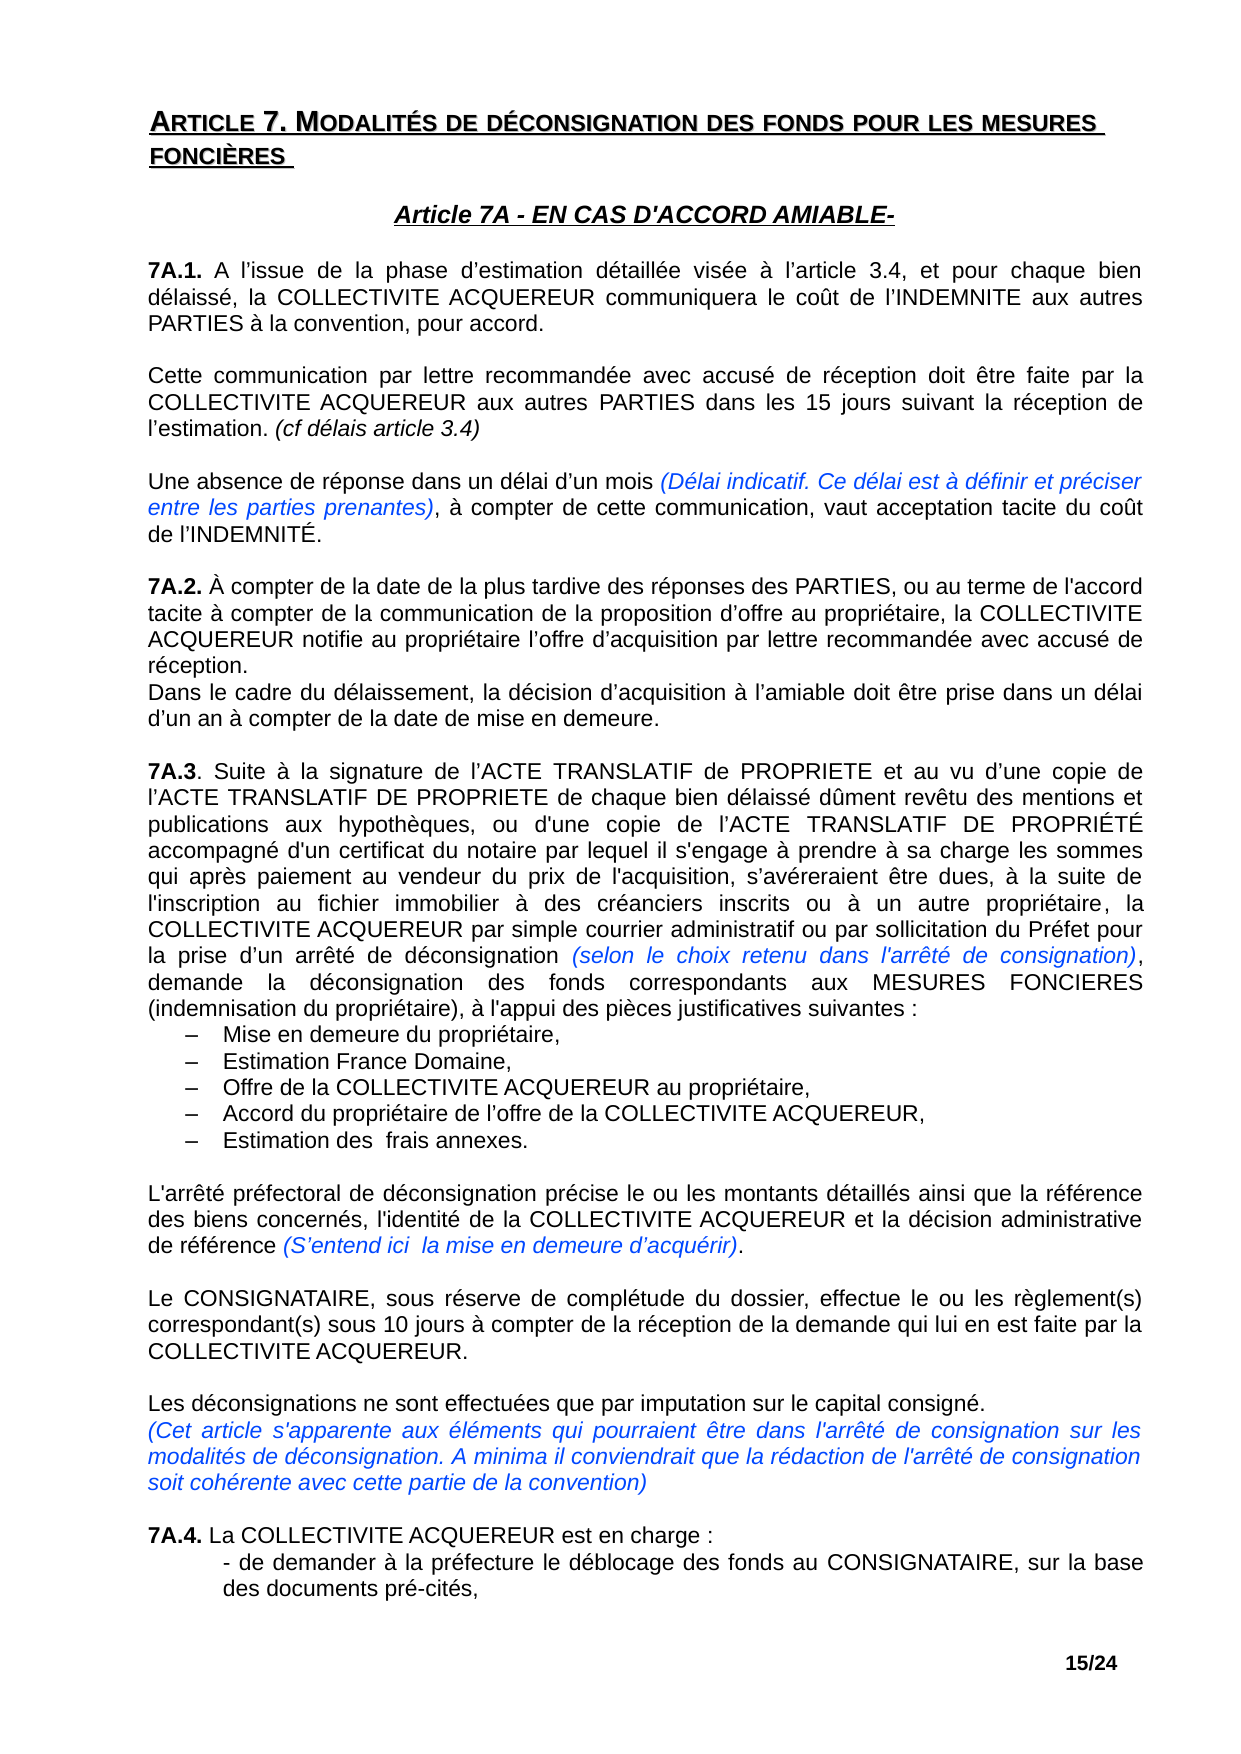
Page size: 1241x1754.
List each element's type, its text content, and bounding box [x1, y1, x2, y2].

text - de demander à la préfecture le déblocage des fonds au CONSIGNATAIRE, sur la base des documents pré-cités, [223, 1548, 1144, 1601]
text Article 7A - EN CAS D'ACCORD AMIABLE- [148, 199, 1144, 228]
text 7A.3. Suite à la signature de l’ACTE TRANSLATIF de PROPRIETE et au vu d’une copie de l’ACTE TRANSLATIF DE PROPRIETE de chaque bien délaissé dûment revêtu des mentions et publications aux hypothèques, ou d'une copie de l’acte translatif de propriété accompagné d'un certificat du notaire par lequel il s'engage à prendre à sa charge les sommes qui après paiement au vendeur du prix de l'acquisition, s’avéreraient être dues, à la suite de l'inscription au fichier immobilier à des créanciers inscrits ou à un autre propriétaire, la COLLECTIVITE ACQUEREUR par simple courrier administratif ou par sollicitation du Préfet pour la prise d’un arrêté de déconsignation (selon le choix retenu dans l'arrêté de consignation), demande la déconsignation des fonds correspondants aux MESURES FONCIERES (indemnisation du propriétaire), à l'appui des pièces justificatives suivantes : [148, 758, 1144, 1021]
text 7A.4. La COLLECTIVITE ACQUEREUR est en charge : [148, 1522, 1144, 1548]
text Cette communication par lettre recommandée avec accusé de réception doit être faite par la COLLECTIVITE ACQUEREUR aux autres parties dans les 15 jours suivant la réception de l’estimation. (cf délais article 3.4) [148, 362, 1144, 442]
list Mise en demeure du propriétaire, [185, 1021, 1144, 1048]
list Estimation France Domaine, [185, 1048, 1144, 1074]
text Une absence de réponse dans un délai d’un mois (Délai indicatif. Ce délai est à définir et préciser entre les parties prenantes), à compter de cette communication, vaut acceptation tacite du coût de l’indemnité. [148, 468, 1144, 547]
text 7A.2. À compter de la date de la plus tardive des réponses des PARTIES, ou au terme de l'accord tacite à compter de la communication de la proposition d’offre au propriétaire, la COLLECTIVITE ACQUEREUR notifie au propriétaire l’offre d’acquisition par lettre recommandée avec accusé de réception. [148, 573, 1144, 679]
text Dans le cadre du délaissement, la décision d’acquisition à l’amiable doit être prise dans un délai d’un an à compter de la date de mise en demeure. [148, 679, 1144, 731]
text Le CONSIGNATAIRE, sous réserve de complétude du dossier, effectue le ou les règlement(s) correspondant(s) sous 10 jours à compter de la réception de la demande qui lui en est faite par la COLLECTIVITE ACQUEREUR. [148, 1285, 1144, 1364]
list Accord du propriétaire de l’offre de la COLLECTIVITE ACQUEREUR, [185, 1100, 1144, 1127]
list Estimation des frais annexes. [185, 1127, 1144, 1153]
text 7A.1. A l’issue de la phase d’estimation détaillée visée à l’article 3.4, et pour chaque bien délaissé, la COLLECTIVITE ACQUEREUR communiquera le coût de l’INDEMNITE aux autres parties à la convention, pour accord. [148, 257, 1144, 336]
text (Cet article s'apparente aux éléments qui pourraient être dans l'arrêté de consignation sur les modalités de déconsignation. A minima il conviendrait que la rédaction de l'arrêté de consignation soit cohérente avec cette partie de la convention) [148, 1417, 1144, 1496]
subtitle Article 7. Modalités de déconsignation des fonds pour les mesures foncières [149, 104, 1144, 171]
list Offre de la COLLECTIVITE ACQUEREUR au propriétaire, [185, 1074, 1144, 1100]
text L'arrêté préfectoral de déconsignation précise le ou les montants détaillés ainsi que la référence des biens concernés, l'identité de la COLLECTIVITE ACQUEREUR et la décision administrative de référence (S’entend ici la mise en demeure d’acquérir). [148, 1179, 1144, 1258]
text Les déconsignations ne sont effectuées que par imputation sur le capital consigné. [148, 1390, 1144, 1417]
